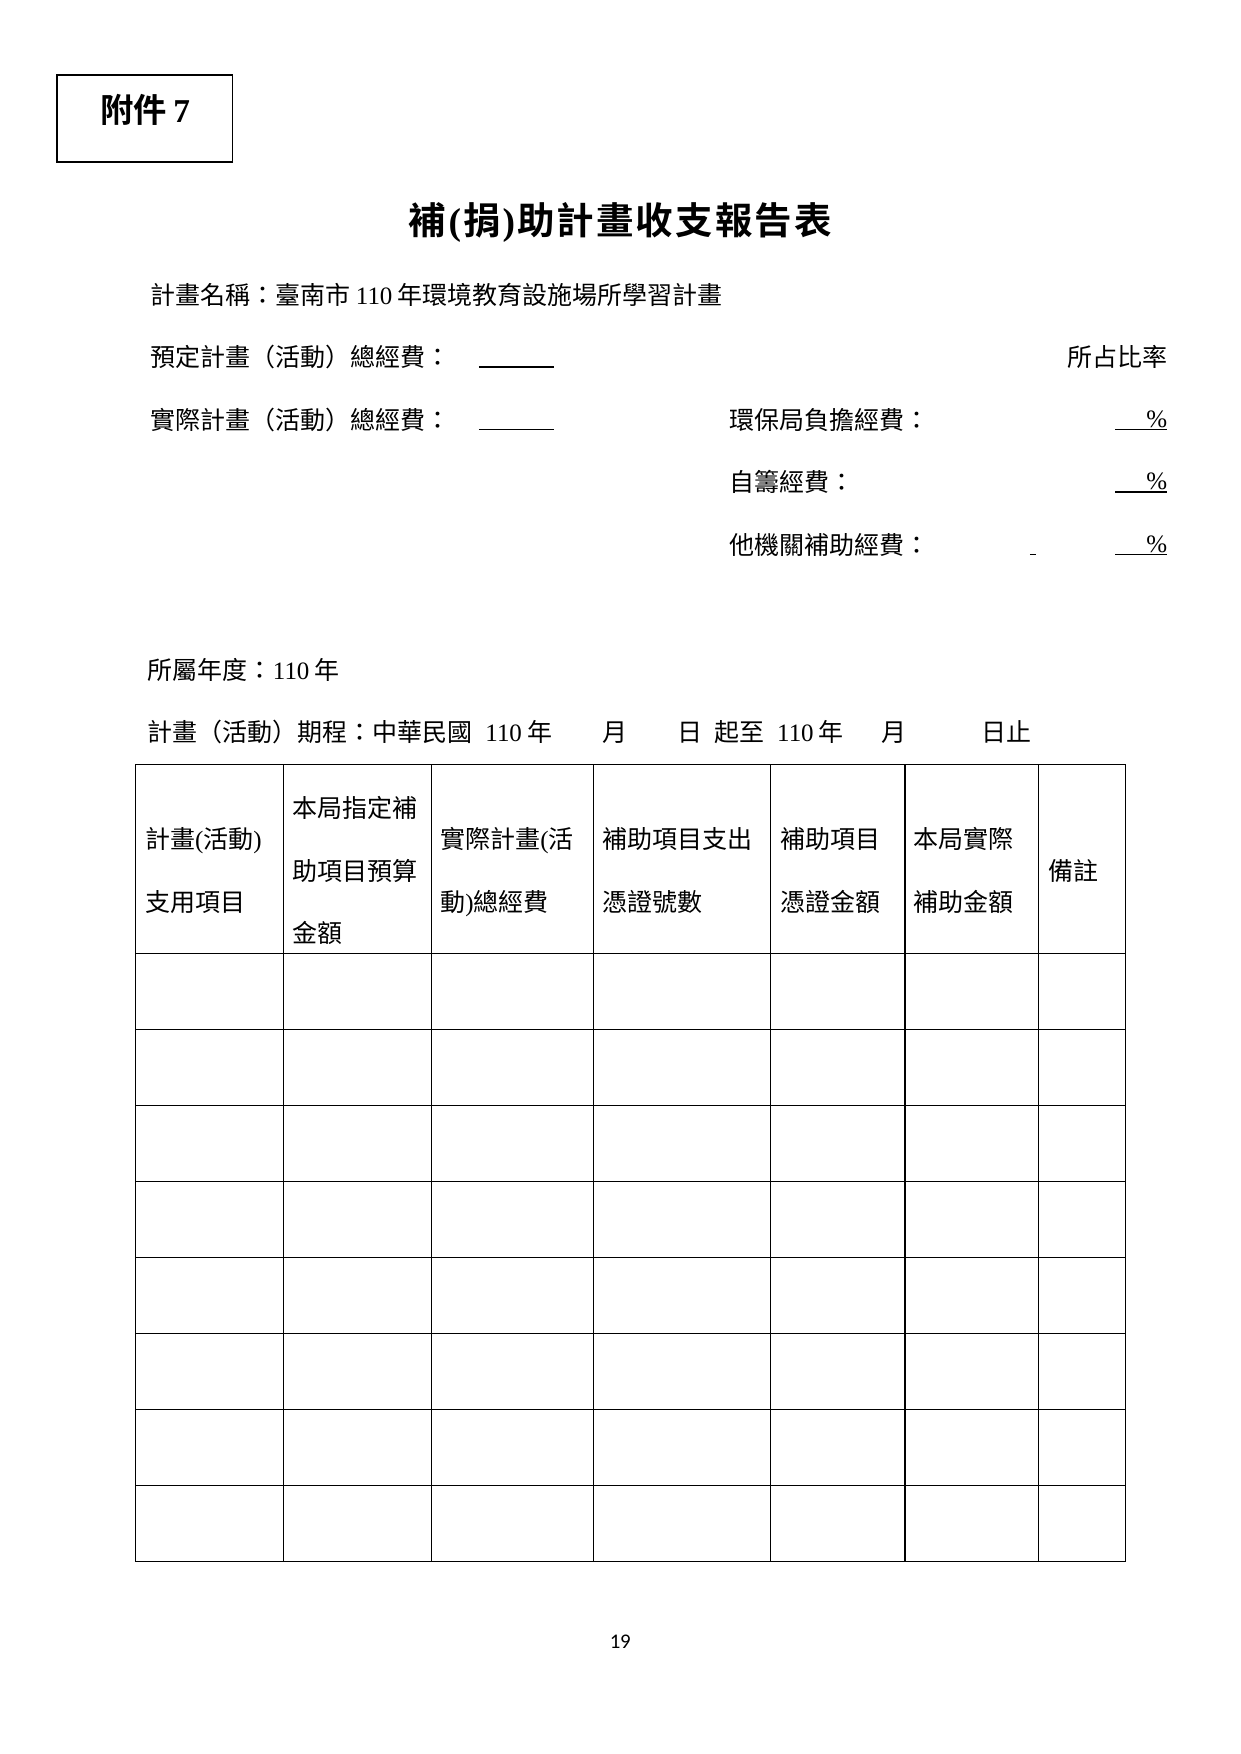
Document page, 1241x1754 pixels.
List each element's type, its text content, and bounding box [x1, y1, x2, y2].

table_cell [432, 954, 593, 1029]
table_cell [594, 1258, 770, 1333]
table_cell [594, 1030, 770, 1105]
table_cell % [1037, 377, 1169, 439]
table_cell [136, 1182, 283, 1257]
table_cell [284, 1410, 431, 1485]
table_cell [906, 1410, 1038, 1485]
table_cell [148, 502, 476, 564]
text 補(捐)助計畫收支報告表 [148, 177, 1092, 239]
table_cell [284, 1030, 431, 1105]
table_cell [594, 1486, 770, 1561]
table_cell [1039, 1486, 1125, 1561]
table_cell [771, 1106, 904, 1181]
table_cell 環保局負擔經費： [727, 377, 1027, 439]
table_cell 自籌經費： [727, 439, 1027, 502]
table_cell [1027, 564, 1037, 627]
table_cell [136, 1334, 283, 1409]
table_header 補助項目支出憑證號數 [594, 765, 770, 953]
table_cell [136, 1106, 283, 1181]
table_cell [771, 1182, 904, 1257]
table_cell [906, 954, 1038, 1029]
table_cell [284, 1182, 431, 1257]
table_header 本局指定補助項目預算金額 [284, 765, 431, 953]
table_header [1027, 252, 1169, 314]
table_cell % [1037, 502, 1169, 564]
table_cell [148, 439, 476, 502]
table_cell [284, 954, 431, 1029]
table_cell [1027, 502, 1037, 564]
table_header 計畫名稱：臺南市110年環境教育設施場所學習計畫 [148, 252, 727, 314]
table_cell [727, 564, 1027, 627]
table_cell [1039, 1258, 1125, 1333]
table_cell [771, 1410, 904, 1485]
table_cell [432, 1410, 593, 1485]
table_cell [771, 1258, 904, 1333]
table_cell [136, 1410, 283, 1485]
table_cell [1039, 1106, 1125, 1181]
table_cell [771, 1486, 904, 1561]
table_cell 預定計畫（活動）總經費： [148, 314, 476, 377]
table_cell [594, 1334, 770, 1409]
table_cell [1039, 1410, 1125, 1485]
table_cell [1039, 1334, 1125, 1409]
table_cell % [1037, 439, 1169, 502]
table_cell [476, 314, 727, 377]
table_cell [906, 1030, 1038, 1105]
table_cell [476, 564, 727, 627]
table_cell [432, 1334, 593, 1409]
table_cell [906, 1334, 1038, 1409]
table_header 備註 [1039, 765, 1125, 953]
table_cell [476, 377, 727, 439]
table_cell [136, 1486, 283, 1561]
table_cell [771, 1030, 904, 1105]
table_cell [136, 1258, 283, 1333]
table_cell 實際計畫（活動）總經費： [148, 377, 476, 439]
table_cell [136, 1030, 283, 1105]
table_cell [432, 1486, 593, 1561]
table_cell 他機關補助經費： [727, 502, 1027, 564]
table_cell [476, 439, 727, 502]
table_cell [432, 1258, 593, 1333]
table_cell [1027, 314, 1037, 377]
table_cell [148, 564, 476, 627]
table_cell [1037, 564, 1169, 627]
table_cell [771, 954, 904, 1029]
table_header [727, 252, 1027, 314]
table_cell [284, 1486, 431, 1561]
table_cell [476, 502, 727, 564]
table_cell [727, 314, 1027, 377]
table_cell [906, 1258, 1038, 1333]
text 附件7 [73, 83, 217, 132]
table_cell [906, 1106, 1038, 1181]
table_cell [594, 1410, 770, 1485]
table_cell [432, 1030, 593, 1105]
table_cell [906, 1486, 1038, 1561]
table_cell [1039, 1030, 1125, 1105]
table_cell [432, 1182, 593, 1257]
table_cell [1039, 954, 1125, 1029]
table_cell [594, 954, 770, 1029]
table_header 實際計畫(活動)總經費 [432, 765, 593, 953]
table_cell [136, 954, 283, 1029]
table_cell [1027, 377, 1037, 439]
table_header 本局實際補助金額 [906, 765, 1038, 953]
table_cell [594, 1106, 770, 1181]
table_cell [771, 1334, 904, 1409]
table_cell [1027, 439, 1037, 502]
table_cell [1039, 1182, 1125, 1257]
table_cell [432, 1106, 593, 1181]
text 計畫（活動）期程：中華民國 110年 月 日 起至 110年 月 日止 [148, 689, 1092, 752]
table_cell [594, 1182, 770, 1257]
table_cell [284, 1334, 431, 1409]
table_cell [284, 1258, 431, 1333]
table_header 計畫(活動)支用項目 [136, 765, 283, 953]
table_cell [906, 1182, 1038, 1257]
text 所屬年度：110年 [148, 627, 1092, 689]
table_cell 所占比率 [1037, 314, 1169, 377]
table_cell [284, 1106, 431, 1181]
table_header 補助項目憑證金額 [771, 765, 904, 953]
